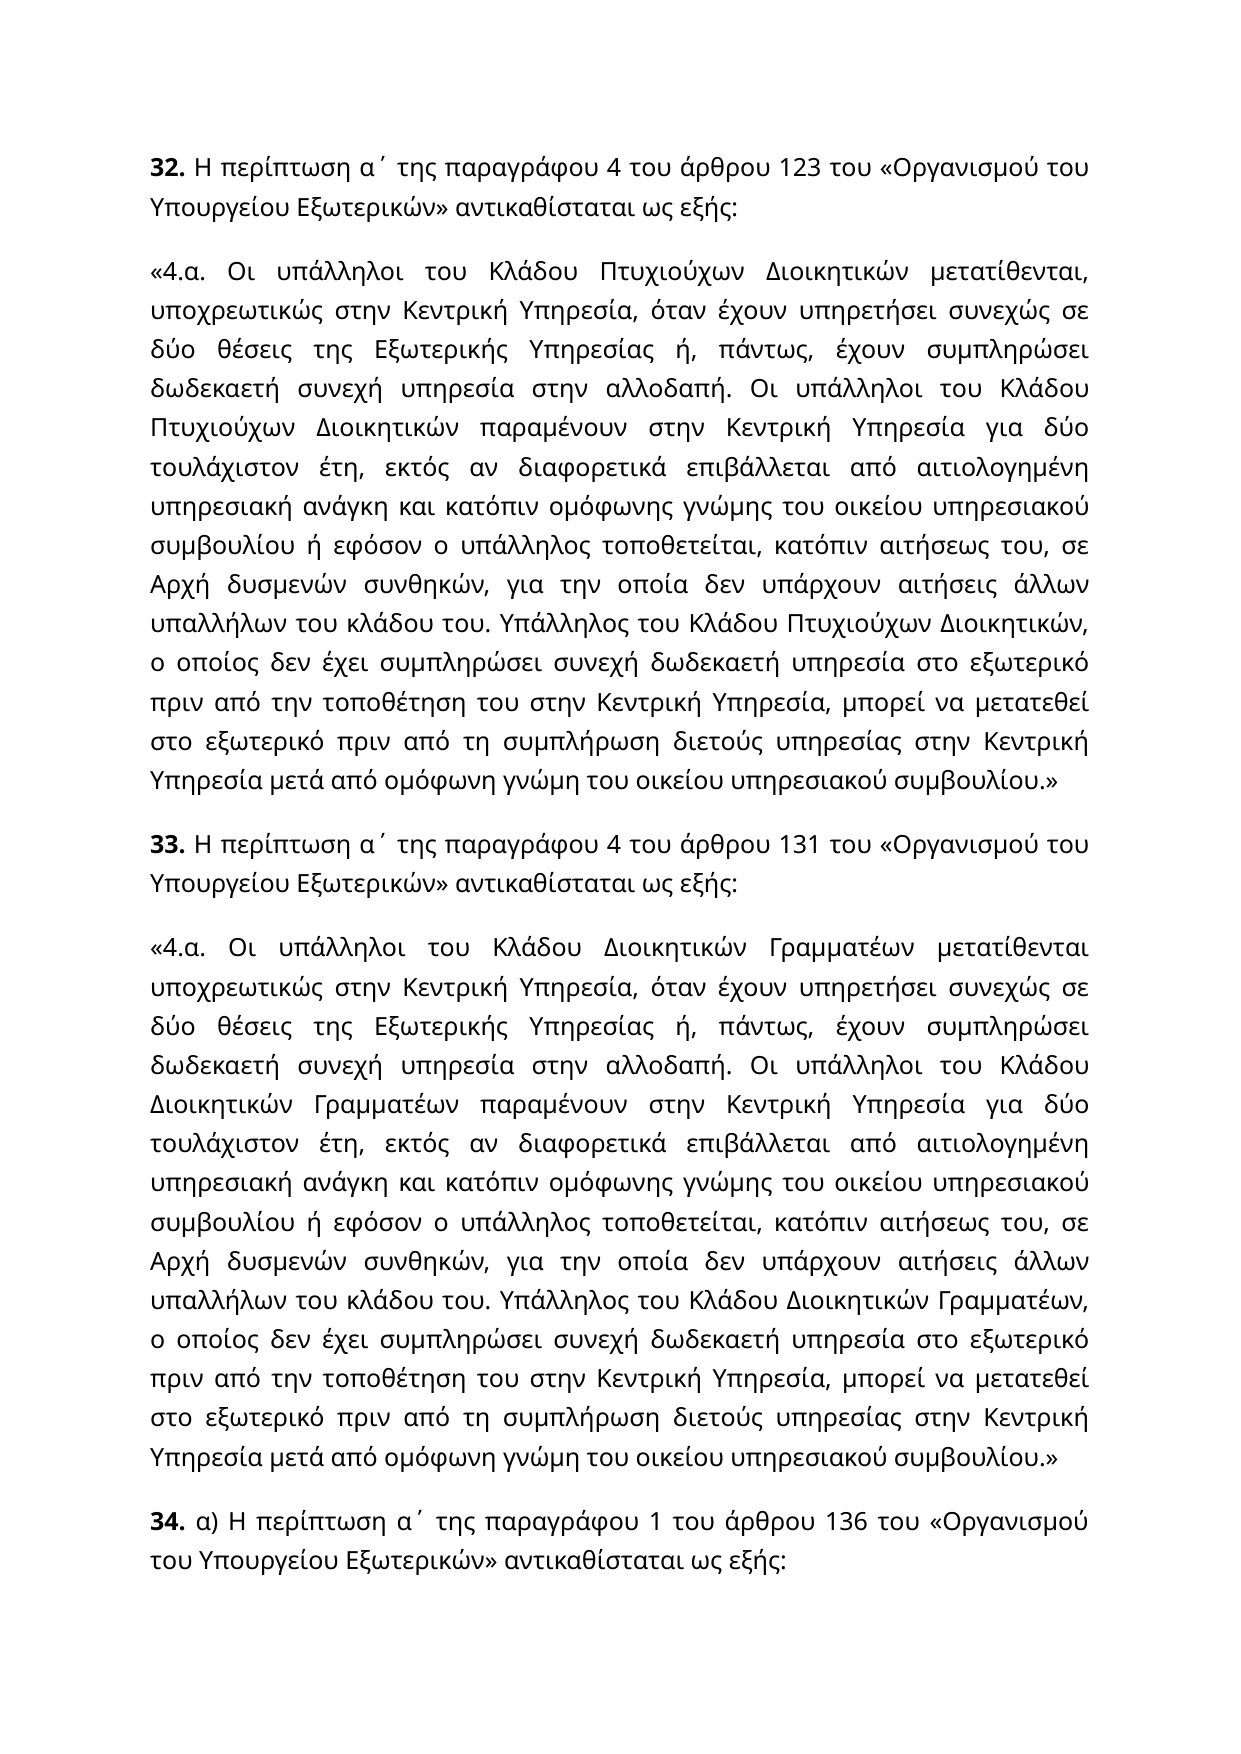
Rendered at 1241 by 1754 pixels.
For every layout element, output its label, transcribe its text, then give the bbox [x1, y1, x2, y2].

text 32. Η περίπτωση α΄ της παραγράφου 4 του άρθρου 123 του «Οργανισμού του Υπουργείου Εξωτερικών» αντικαθίσταται ως εξής: [150, 150, 1090, 223]
text «4.α. Οι υπάλληλοι του Κλάδου Πτυχιούχων Διοικητικών μετατίθενται, υποχρεωτικώς στην Κεντρική Υπηρεσία, όταν έχουν υπηρετήσει συνεχώς σε δύο θέσεις της Εξωτερικής Υπηρεσίας ή, πάντως, έχουν συμπληρώσει δωδεκαετή συνεχή υπηρεσία στην αλλοδαπή. Οι υπάλληλοι του Κλάδου Πτυχιούχων Διοικητικών παραμένουν στην Κεντρική Υπηρεσία για δύο τουλάχιστον έτη, εκτός αν διαφορετικά επιβάλλεται από αιτιολογημένη υπηρεσιακή ανάγκη και κατόπιν ομόφωνης γνώμης του οικείου υπηρεσιακού συμβουλίου ή εφόσον ο υπάλληλος τοποθετείται, κατόπιν αιτήσεως του, σε Αρχή δυσμενών συνθηκών, για την οποία δεν υπάρχουν αιτήσεις άλλων υπαλλήλων του κλάδου του. Υπάλληλος του Κλάδου Πτυχιούχων Διοικητικών, ο οποίος δεν έχει συμπληρώσει συνεχή δωδεκαετή υπηρεσία στο εξωτερικό πριν από την τοποθέτηση του στην Κεντρική Υπηρεσία, μπορεί να μετατεθεί στο εξωτερικό πριν από τη συμπλήρωση διετούς υπηρεσίας στην Κεντρική Υπηρεσία μετά από ομόφωνη γνώμη του οικείου υπηρεσιακού συμβουλίου.» [150, 253, 1090, 797]
text 33. Η περίπτωση α΄ της παραγράφου 4 του άρθρου 131 του «Οργανισμού του Υπουργείου Εξωτερικών» αντικαθίσταται ως εξής: [150, 827, 1090, 900]
text 34. α) Η περίπτωση α΄ της παραγράφου 1 του άρθρου 136 του «Οργανισμού του Υπουργείου Εξωτερικών» αντικαθίσταται ως εξής: [150, 1503, 1090, 1577]
text «4.α. Οι υπάλληλοι του Κλάδου Διοικητικών Γραμματέων μετατίθενται υποχρεωτικώς στην Κεντρική Υπηρεσία, όταν έχουν υπηρετήσει συνεχώς σε δύο θέσεις της Εξωτερικής Υπηρεσίας ή, πάντως, έχουν συμπληρώσει δωδεκαετή συνεχή υπηρεσία στην αλλοδαπή. Οι υπάλληλοι του Κλάδου Διοικητικών Γραμματέων παραμένουν στην Κεντρική Υπηρεσία για δύο τουλάχιστον έτη, εκτός αν διαφορετικά επιβάλλεται από αιτιολογημένη υπηρεσιακή ανάγκη και κατόπιν ομόφωνης γνώμης του οικείου υπηρεσιακού συμβουλίου ή εφόσον ο υπάλληλος τοποθετείται, κατόπιν αιτήσεως του, σε Αρχή δυσμενών συνθηκών, για την οποία δεν υπάρχουν αιτήσεις άλλων υπαλλήλων του κλάδου του. Υπάλληλος του Κλάδου Διοικητικών Γραμματέων, ο οποίος δεν έχει συμπληρώσει συνεχή δωδεκαετή υπηρεσία στο εξωτερικό πριν από την τοποθέτηση του στην Κεντρική Υπηρεσία, μπορεί να μετατεθεί στο εξωτερικό πριν από τη συμπλήρωση διετούς υπηρεσίας στην Κεντρική Υπηρεσία μετά από ομόφωνη γνώμη του οικείου υπηρεσιακού συμβουλίου.» [150, 930, 1090, 1473]
